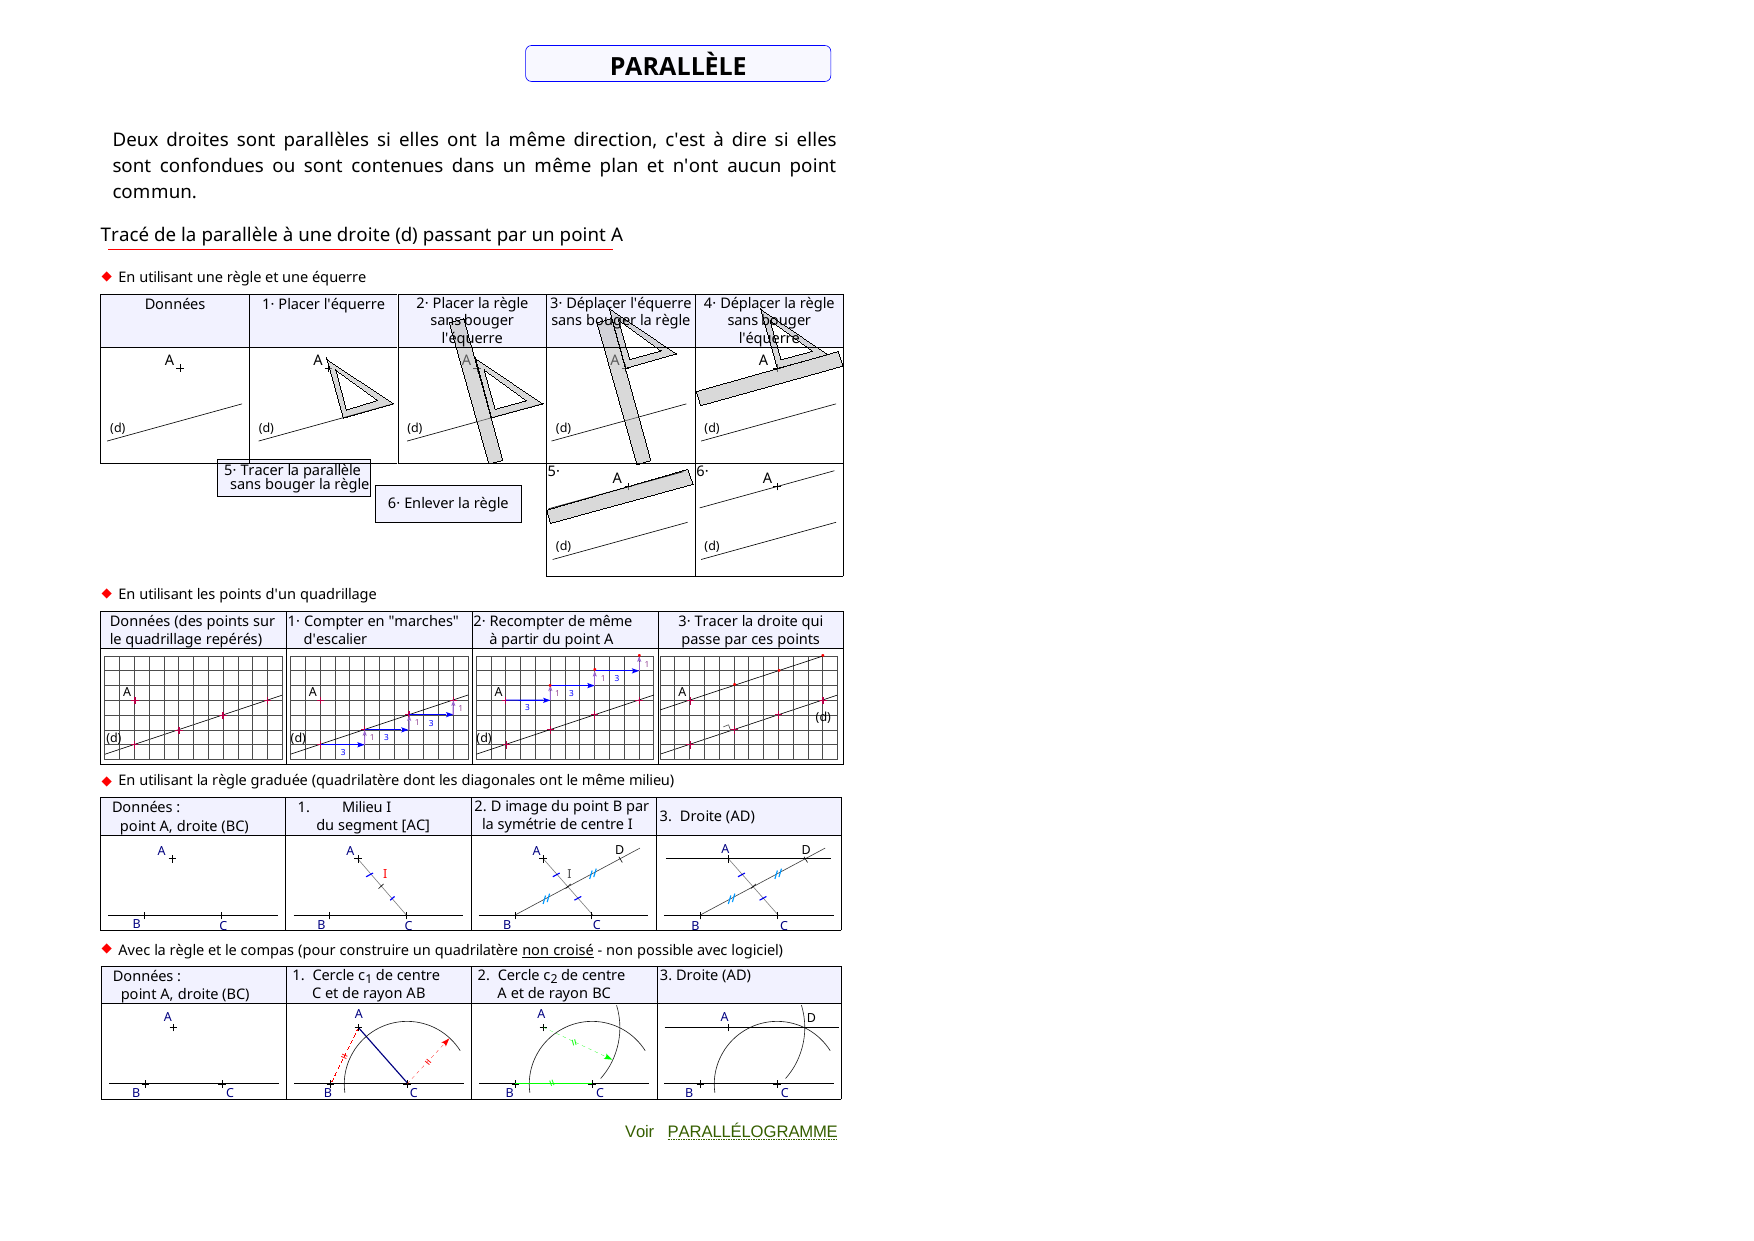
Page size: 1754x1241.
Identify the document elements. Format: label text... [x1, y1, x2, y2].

table_cell [472, 836, 656, 930]
table_header 3· Déplacer l'équerre sans bouger la règle [547, 295, 695, 347]
table_cell [547, 348, 636, 463]
table_cell [286, 836, 471, 930]
table_cell [696, 367, 843, 463]
table_header Données [101, 295, 249, 347]
table_cell [399, 348, 488, 463]
table_cell [102, 1004, 286, 1099]
table_cell [249, 464, 397, 576]
table_header 2· Placer la règle sans bouger l'équerre [399, 295, 546, 347]
table_cell [472, 1004, 657, 1099]
table_header 1· Placer l'équerre [250, 295, 397, 347]
text Tracé de la parallèle à une droite (d) passant par un point A [100, 221, 843, 247]
table_cell [101, 836, 285, 930]
table_cell [100, 464, 249, 576]
text u Avec la règle et le compas (pour construire un quadrilatère non croisé - non possible avec logiciel) [100, 936, 843, 960]
table_cell [658, 1004, 841, 1099]
table_cell [287, 649, 472, 764]
table_cell [101, 348, 249, 463]
table_cell [659, 649, 843, 764]
table_header Données : point A, droite (BC) [102, 967, 286, 1003]
table_header 3. Droite (AD) [657, 798, 841, 835]
table_cell [287, 1004, 471, 1099]
table_header 2. Cercle c2 de centre A et de rayon BC [472, 967, 657, 1003]
text u En utilisant la règle graduée (quadrilatère dont les diagonales ont le même milieu) [100, 770, 837, 791]
text Deux droites sont parallèles si elles ont la même direction, c'est à dire si elles sont confondues ou sont contenues dans un même plan et n'ont aucun point commun. [112, 125, 837, 203]
table_cell 5· [547, 464, 695, 576]
table_header 4· Déplacer la règle sans bouger l'équerre [696, 295, 843, 347]
table_header Données (des points sur le quadrillage repérés) [101, 612, 286, 648]
table_cell [696, 348, 777, 391]
table_cell [250, 348, 397, 463]
table_cell [473, 649, 658, 764]
table_header Données : point A, droite (BC) [101, 798, 285, 835]
table_cell [820, 348, 843, 362]
table_cell [398, 482, 546, 521]
table_header 3. Droite (AD) [658, 967, 841, 1003]
text u En utilisant les points d'un quadrillage [100, 576, 837, 605]
table_header [398, 464, 546, 482]
table_header 1· Compter en "marches" d'escalier [287, 612, 472, 648]
table_cell [626, 348, 695, 463]
table_header 3· Tracer la droite qui passe par ces points [659, 612, 843, 648]
table_header 1. Cercle c1 de centre C et de rayon AB [287, 967, 471, 1003]
table_header 2· Recompter de même à partir du point A [473, 612, 658, 648]
table_cell [657, 836, 841, 930]
text Voir PARALLÉLOGRAMME [127, 1123, 837, 1141]
table_cell [101, 649, 286, 764]
table_header 2. D image du point B par la symétrie de centre I [472, 798, 656, 835]
text u En utilisant une règle et une équerre [100, 259, 837, 288]
table_cell 6· [696, 464, 843, 576]
table_header 1. Milieu I du segment [AC] [286, 798, 471, 835]
table_cell [473, 348, 546, 463]
table_cell [398, 521, 546, 576]
